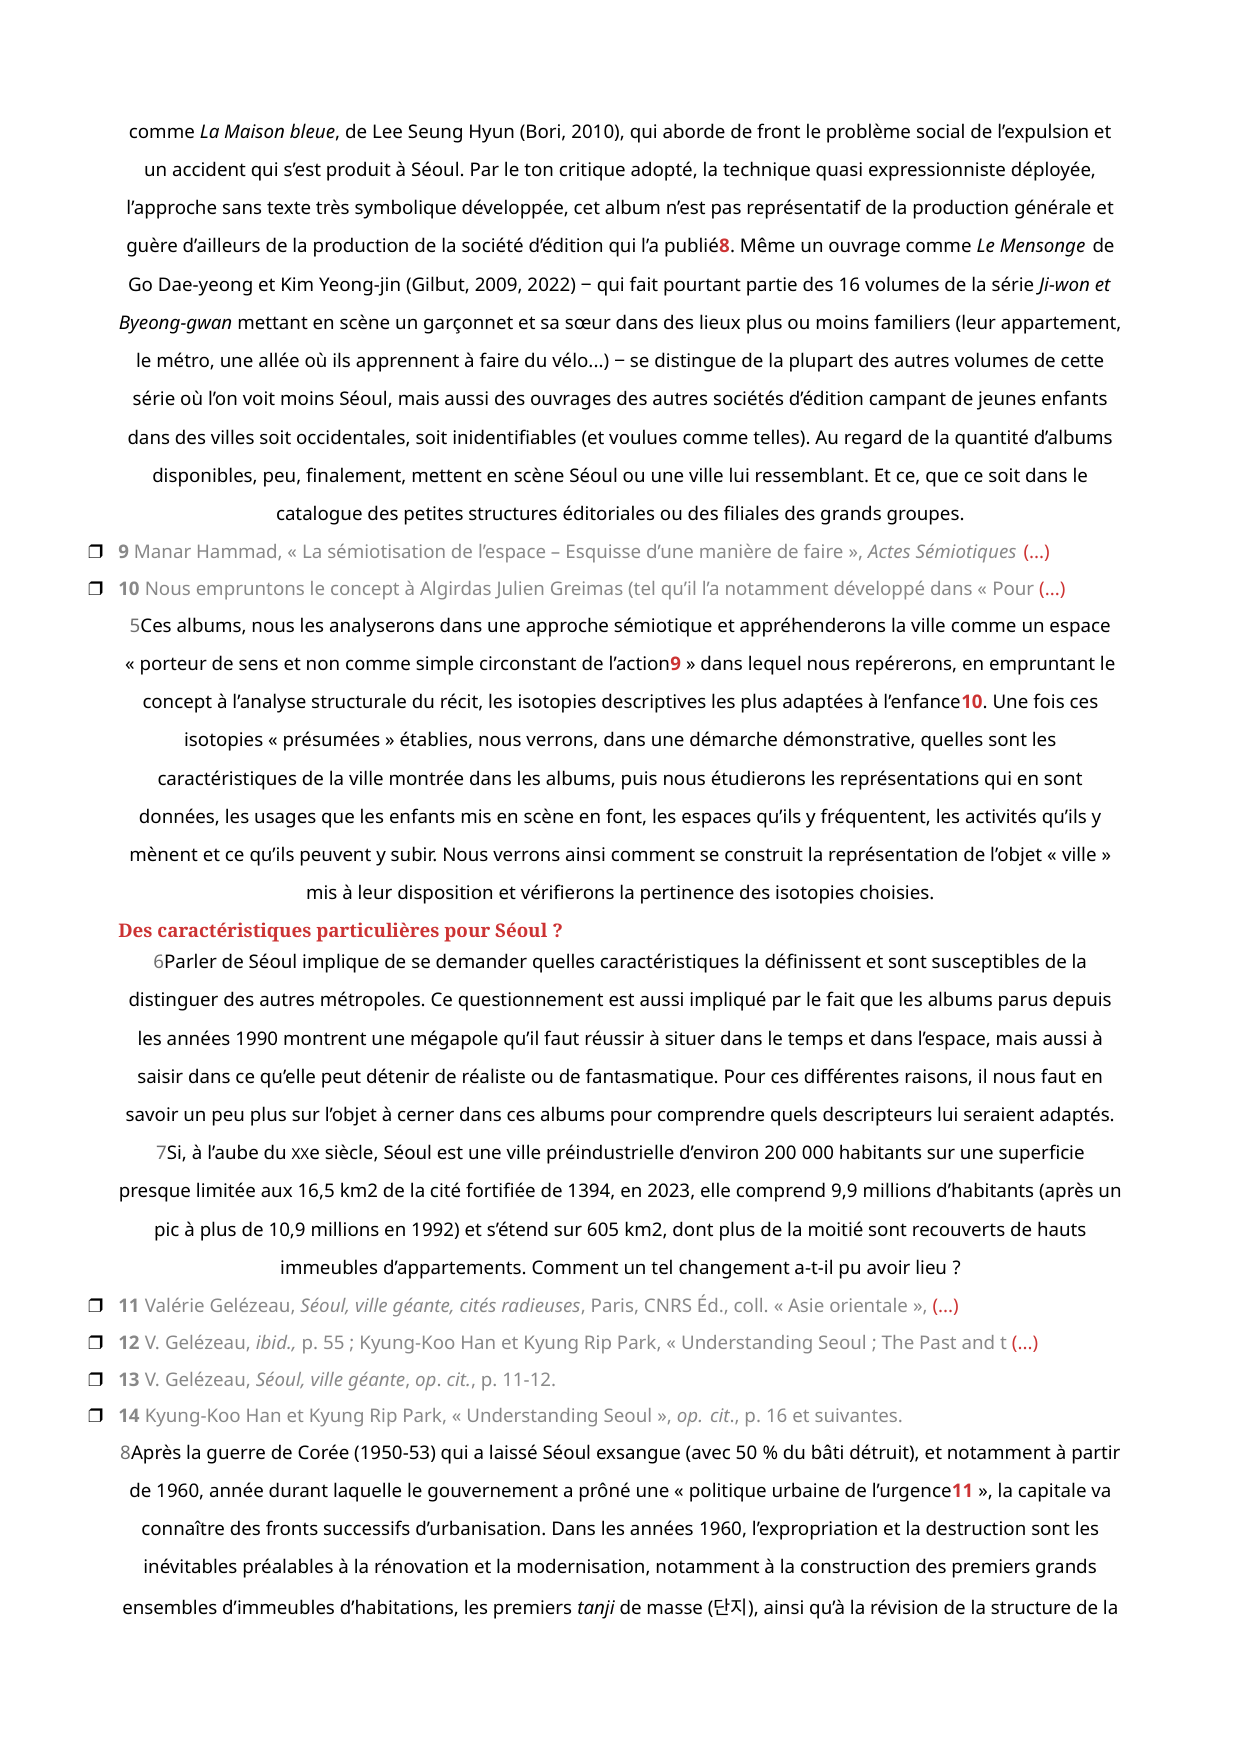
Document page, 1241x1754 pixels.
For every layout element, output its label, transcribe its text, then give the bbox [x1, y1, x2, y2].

list 13 V. Gelézeau, Séoul, ville géante, op. cit., p. 11-12. [118, 1366, 1122, 1391]
subtitle Des caractéristiques particulières pour Séoul ? [118, 918, 1122, 943]
text 6Parler de Séoul implique de se demander quelles caractéristiques la définissent et sont susceptibles de la distinguer des autres métropoles. Ce questionnement est aussi impliqué par le fait que les albums parus depuis les années 1990 montrent une mégapole qu’il faut réussir à situer dans le temps et dans l’espace, mais aussi à saisir dans ce qu’elle peut détenir de réaliste ou de fantasmatique. Pour ces différentes raisons, il nous faut en savoir un peu plus sur l’objet à cerner dans ces albums pour comprendre quels descripteurs lui seraient adaptés. [118, 948, 1122, 1127]
text comme La Maison bleue, de Lee Seung Hyun (Bori, 2010), qui aborde de front le problème social de l’expulsion et un accident qui s’est produit à Séoul. Par le ton critique adopté, la technique quasi expressionniste déployée, l’approche sans texte très symbolique développée, cet album n’est pas représentatif de la production générale et guère d’ailleurs de la production de la société d’édition qui l’a publié8. Même un ouvrage comme Le Mensonge de Go Dae-yeong et Kim Yeong-jin (Gilbut, 2009, 2022) ‒ qui fait pourtant partie des 16 volumes de la série Ji-won et Byeong-gwan mettant en scène un garçonnet et sa sœur dans des lieux plus ou moins familiers (leur appartement, le métro, une allée où ils apprennent à faire du vélo...) ‒ se distingue de la plupart des autres volumes de cette série où l’on voit moins Séoul, mais aussi des ouvrages des autres sociétés d’édition campant de jeunes enfants dans des villes soit occidentales, soit inidentifiables (et voulues comme telles). Au regard de la quantité d’albums disponibles, peu, finalement, mettent en scène Séoul ou une ville lui ressemblant. Et ce, que ce soit dans le catalogue des petites structures éditoriales ou des filiales des grands groupes. [118, 118, 1122, 526]
list 9 Manar Hammad, « La sémiotisation de l’espace – Esquisse d’une manière de faire », Actes Sémiotiques (...) [118, 539, 1122, 564]
text 5Ces albums, nous les analyserons dans une approche sémiotique et appréhenderons la ville comme un espace « porteur de sens et non comme simple circonstant de l’action9 » dans lequel nous repérerons, en empruntant le concept à l’analyse structurale du récit, les isotopies descriptives les plus adaptées à l’enfance10. Une fois ces isotopies « présumées » établies, nous verrons, dans une démarche démonstrative, quelles sont les caractéristiques de la ville montrée dans les albums, puis nous étudierons les représentations qui en sont données, les usages que les enfants mis en scène en font, les espaces qu’ils y fréquentent, les activités qu’ils y mènent et ce qu’ils peuvent y subir. Nous verrons ainsi comment se construit la représentation de l’objet « ville » mis à leur disposition et vérifierons la pertinence des isotopies choisies. [118, 612, 1122, 905]
list 10 Nous empruntons le concept à Algirdas Julien Greimas (tel qu’il l’a notamment développé dans « Pour (...) [118, 575, 1122, 601]
list 12 V. Gelézeau, ibid., p. 55 ; Kyung-Koo Han et Kyung Rip Park, « Understanding Seoul ; The Past and t (...) [118, 1329, 1122, 1355]
list 14 Kyung-Koo Han et Kyung Rip Park, « Understanding Seoul », op. cit., p. 16 et suivantes. [118, 1402, 1122, 1428]
text 7Si, à l’aube du xxe siècle, Séoul est une ville préindustrielle d’environ 200 000 habitants sur une superficie presque limitée aux 16,5 km2 de la cité fortifiée de 1394, en 2023, elle comprend 9,9 millions d’habitants (après un pic à plus de 10,9 millions en 1992) et s’étend sur 605 km2, dont plus de la moitié sont recouverts de hauts immeubles d’appartements. Comment un tel changement a-t-il pu avoir lieu ? [118, 1139, 1122, 1280]
list 11 Valérie Gelézeau, Séoul, ville géante, cités radieuses, Paris, CNRS Éd., coll. « Asie orientale », (...) [118, 1292, 1122, 1318]
text 8Après la guerre de Corée (1950-53) qui a laissé Séoul exsangue (avec 50 % du bâti détruit), et notamment à partir de 1960, année durant laquelle le gouvernement a prôné une « politique urbaine de l’urgence11 », la capitale va connaître des fronts successifs d’urbanisation. Dans les années 1960, l’expropriation et la destruction sont les inévitables préalables à la rénovation et la modernisation, notamment à la construction des premiers grands ensembles d’immeubles d’habitations, les premiers tanji de masse (단지), ainsi qu’à la révision de la structure de la [118, 1439, 1122, 1620]
